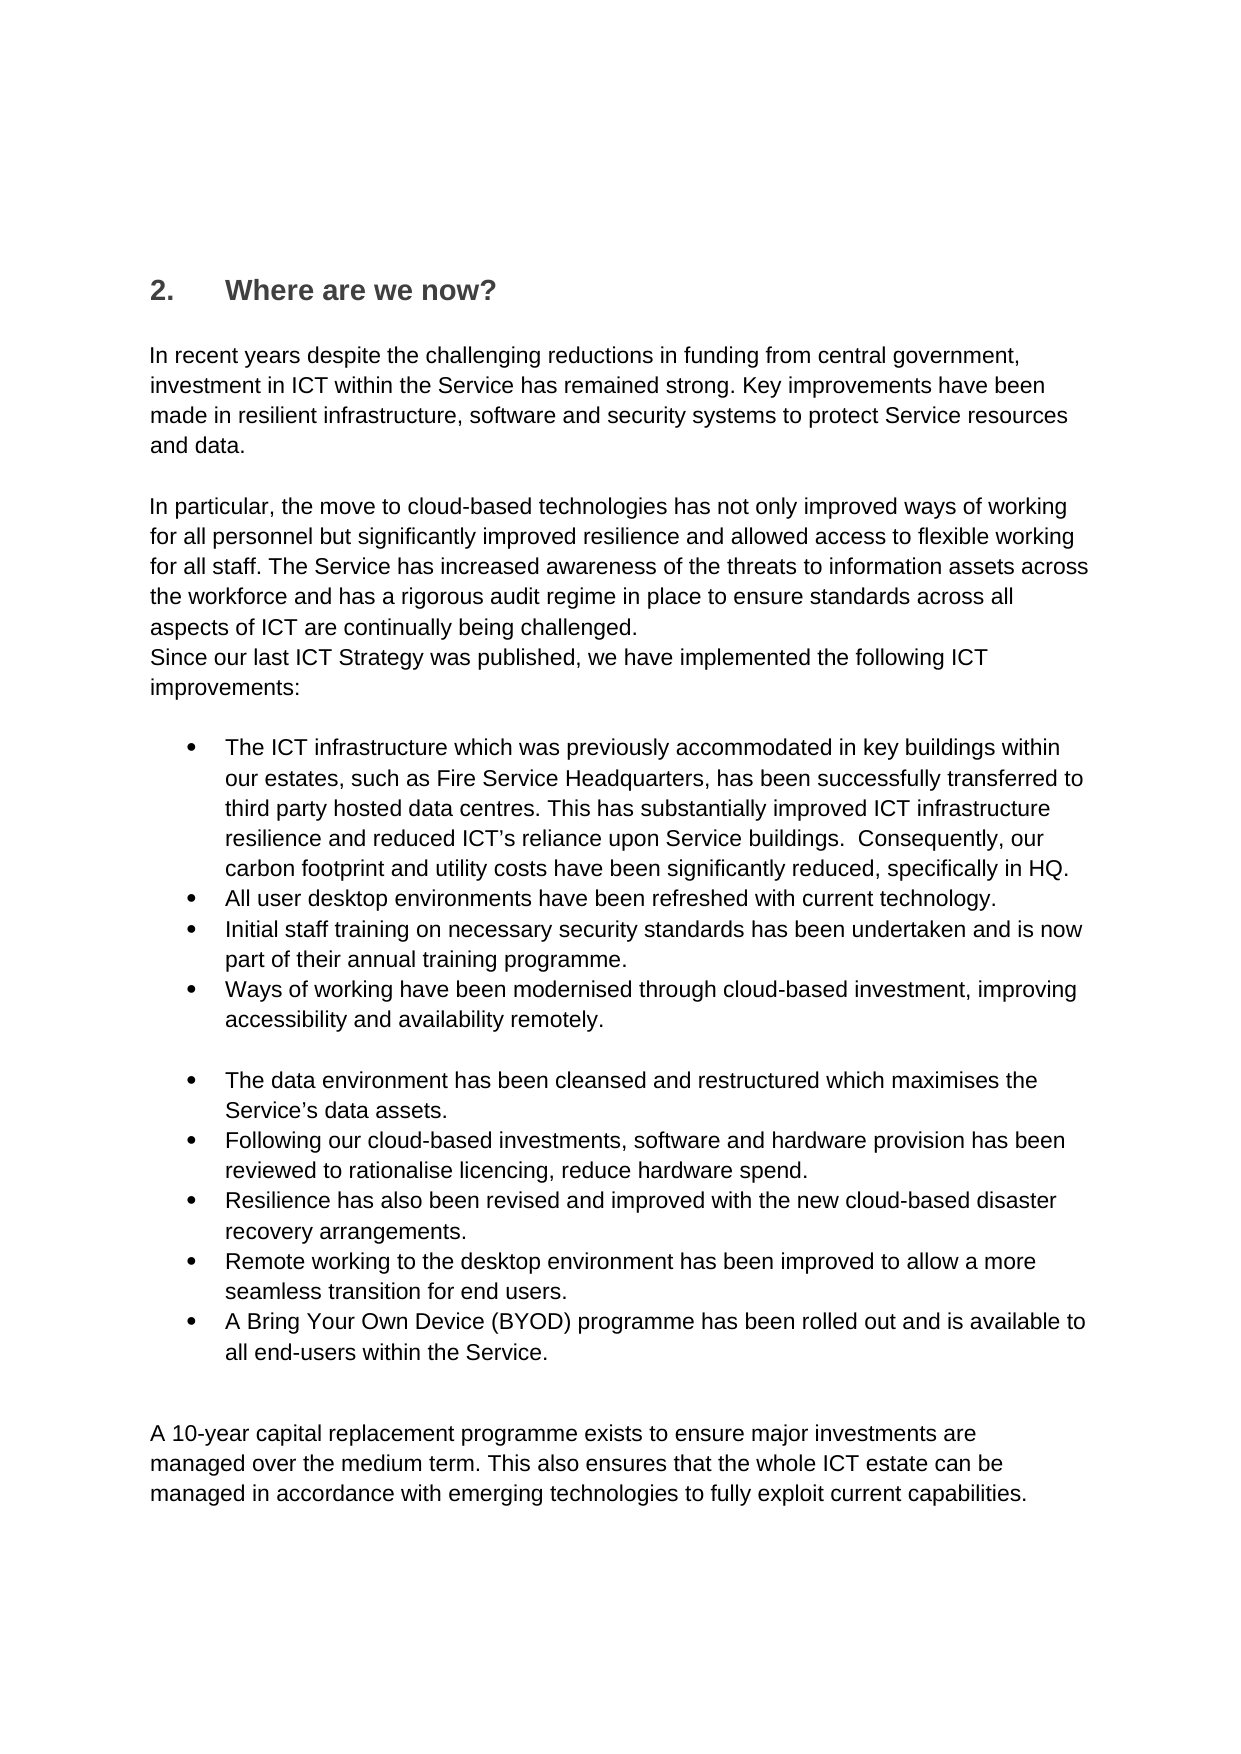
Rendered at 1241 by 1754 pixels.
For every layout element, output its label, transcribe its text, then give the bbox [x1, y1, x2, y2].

subtitle Where are we now? [150, 273, 1090, 306]
list Resilience has also been revised and improved with the new cloud-based disaster recovery arrangements. [187, 1187, 1090, 1244]
text In recent years despite the challenging reductions in funding from central government, investment in ICT within the Service has remained strong. Key improvements have been made in resilient infrastructure, software and security systems to protect Service resources and data. [149, 342, 1089, 459]
list The data environment has been cleansed and restructured which maximises the Service’s data assets. [187, 1067, 1090, 1123]
list Following our cloud-based investments, software and hardware provision has been reviewed to rationalise licencing, reduce hardware spend. [187, 1127, 1090, 1184]
list The ICT infrastructure which was previously accommodated in key buildings within our estates, such as Fire Service Headquarters, has been successfully transferred to third party hosted data centres. This has substantially improved ICT infrastructure resilience and reduced ICT’s reliance upon Service buildings. Consequently, our carbon footprint and utility costs have been significantly reduced, specifically in HQ. [187, 734, 1090, 882]
list Remote working to the desktop environment has been improved to allow a more seamless transition for end users. [187, 1248, 1090, 1304]
text Since our last ICT Strategy was published, we have implemented the following ICT improvements: [150, 644, 1090, 700]
list All user desktop environments have been refreshed with current technology. [187, 885, 1090, 912]
list Initial staff training on necessary security standards has been undertaken and is now part of their annual training programme. [187, 916, 1090, 972]
text In particular, the move to cloud-based technologies has not only improved ways of working for all personnel but significantly improved resilience and allowed access to flexible working for all staff. The Service has increased awareness of the threats to information assets across the workforce and has a rigorous audit regime in place to ensure standards across all aspects of ICT are continually being challenged. [149, 493, 1089, 640]
list A Bring Your Own Device (BYOD) programme has been rolled out and is available to all end-users within the Service. [187, 1308, 1090, 1365]
text A 10-year capital replacement programme exists to ensure major investments are managed over the medium term. This also ensures that the whole ICT estate can be managed in accordance with emerging technologies to fully exploit current capabilities. [150, 1420, 1072, 1507]
list Ways of working have been modernised through cloud-based investment, improving accessibility and availability remotely. [187, 976, 1090, 1033]
